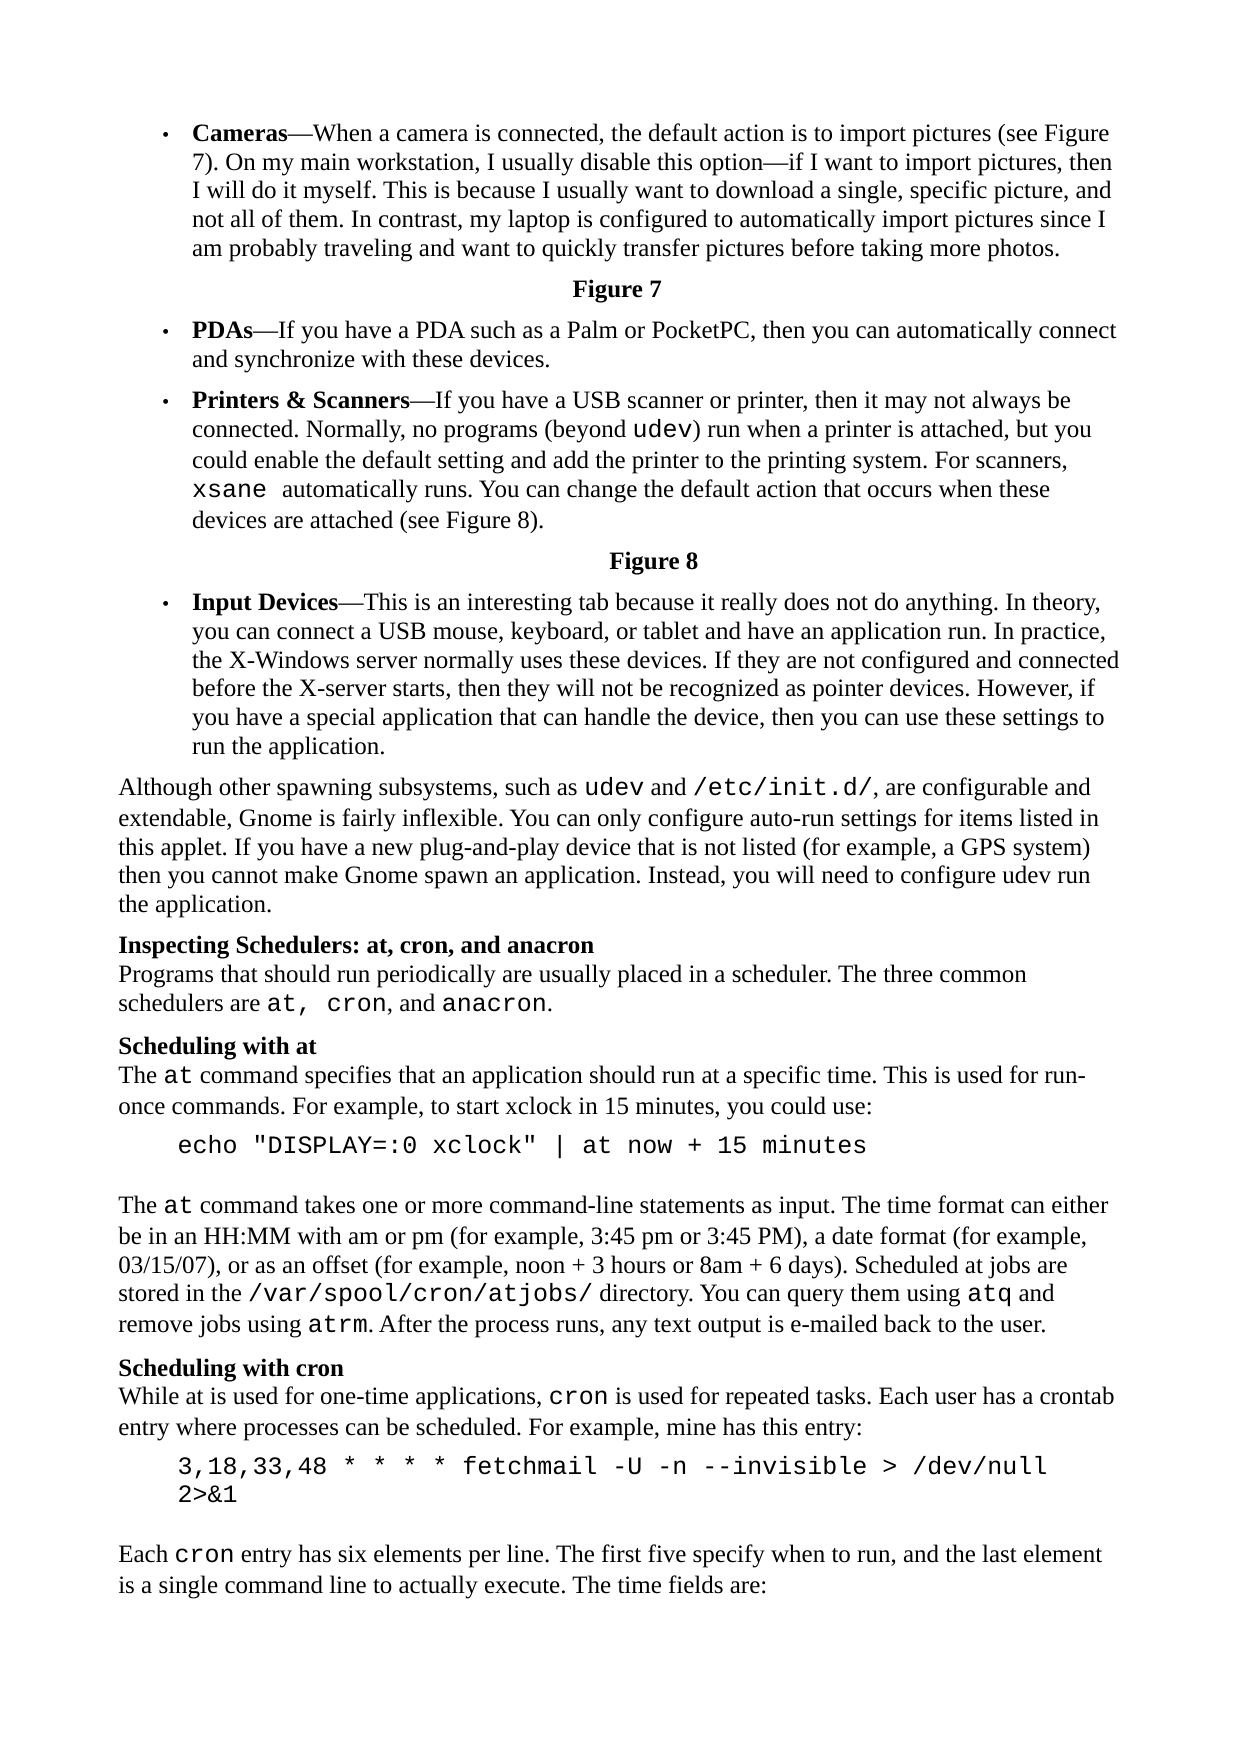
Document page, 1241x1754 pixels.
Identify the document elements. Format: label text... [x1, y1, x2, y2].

list Cameras—When a camera is connected, the default action is to import pictures (see Figure 7). On my main workstation, I usually disable this option—if I want to import pictures, then I will do it myself. This is because I usually want to download a single, specific picture, and not all of them. In contrast, my laptop is configured to automatically import pictures since I am probably traveling and want to quickly transfer pictures before taking more photos. [162, 118, 1122, 262]
text Scheduling with cron While at is used for one-time applications, cron is used for repeated tasks. Each user has a crontab entry where processes can be scheduled. For example, mine has this entry: [118, 1353, 1122, 1441]
text 3,18,33,48 * * * * fetchmail -U -n --invisible > /dev/null 2>&1 [177, 1453, 1063, 1510]
list Printers & Scanners—If you have a USB scanner or printer, then it may not always be connected. Normally, no programs (beyond udev) run when a printer is attached, but you could enable the default setting and add the printer to the printing system. For scanners, xsane automatically runs. You can change the default action that occurs when these devices are attached (see Figure 8). [162, 386, 1122, 533]
text Although other spawning subsystems, such as udev and /etc/init.d/, are configurable and extendable, Gnome is fairly inflexible. You can only configure auto-run settings for items listed in this applet. If you have a new plug-and-play device that is not listed (for example, a GPS system) then you cannot make Gnome spawn an application. Instead, you will need to configure udev run the application. [118, 772, 1122, 918]
text Scheduling with at The at command specifies that an application should run at a specific time. This is used for run-once commands. For example, to start xclock in 15 minutes, you could use: [118, 1031, 1122, 1120]
text Each cron entry has six elements per line. The first five specify when to run, and the last element is a single command line to actually execute. The time fields are: [118, 1539, 1122, 1599]
text The at command takes one or more command-line statements as input. The time format can either be in an HH:MM with am or pm (for example, 3:45 pm or 3:45 PM), a date format (for example, 03/15/07), or as an offset (for example, noon + 3 hours or 8am + 6 days). Scheduled at jobs are stored in the /var/spool/cron/atjobs/ directory. You can query them using atq and remove jobs using atrm. After the process runs, any text output is e-mailed back to the user. [118, 1190, 1122, 1340]
list PDAs—If you have a PDA such as a Palm or PocketPC, then you can automatically connect and synchronize with these devices. [162, 316, 1122, 373]
text Inspecting Schedulers: at, cron, and anacron Programs that should run periodically are usually placed in a scheduler. The three common schedulers are at, cron, and anacron. [118, 931, 1122, 1019]
list Figure 8 [162, 546, 1122, 575]
text echo "DISPLAY=:0 xclock" | at now + 15 minutes [177, 1132, 1063, 1161]
list Input Devices—This is an interesting tab because it really does not do anything. In theory, you can connect a USB mouse, keyboard, or tablet and have an application run. In practice, the X-Windows server normally uses these devices. If they are not configured and connected before the X-server starts, then they will not be recognized as pointer devices. However, if you have a special application that can handle the device, then you can use these settings to run the application. [162, 587, 1122, 760]
text Figure 7 [118, 274, 1122, 303]
